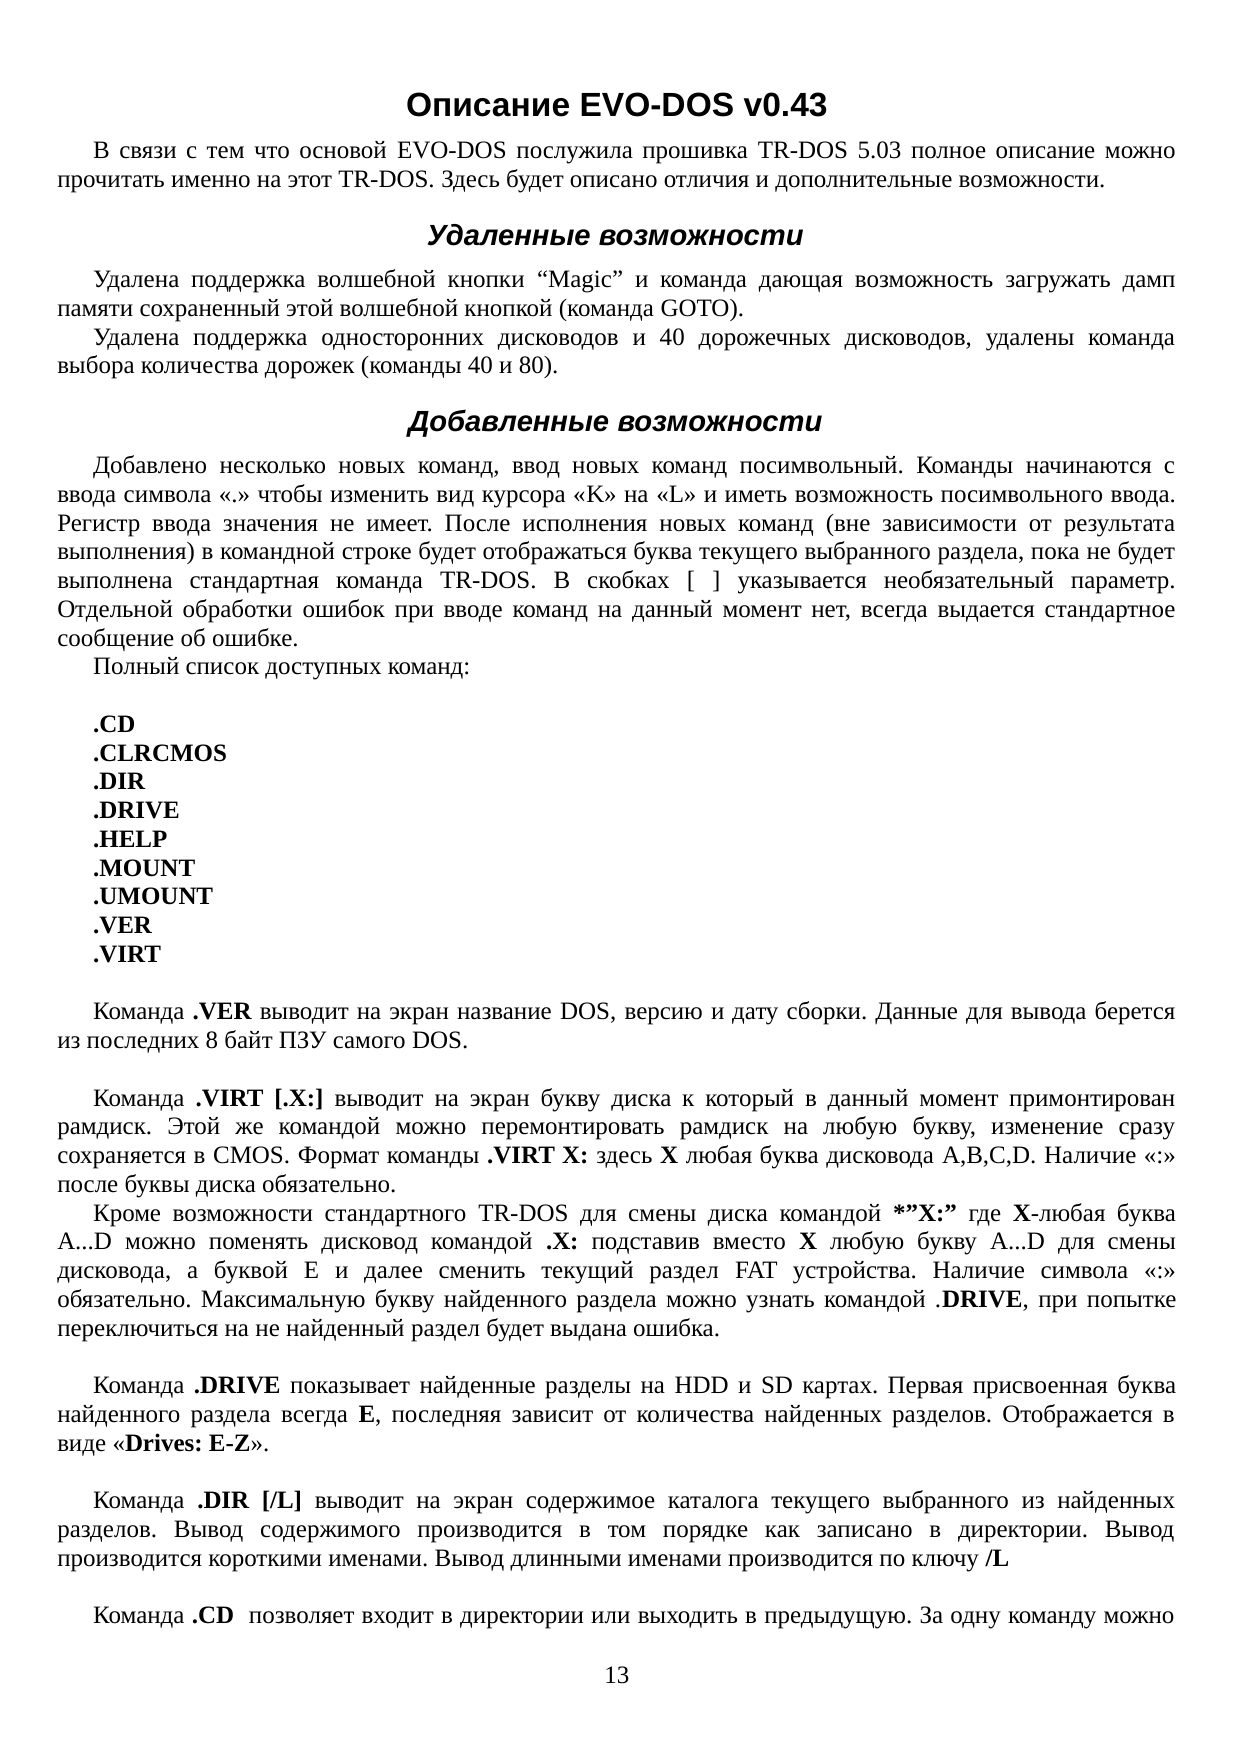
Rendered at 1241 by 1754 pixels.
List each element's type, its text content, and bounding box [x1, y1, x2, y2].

text .CD [57, 709, 1176, 738]
text .HELP [57, 824, 1176, 853]
text Удалена поддержка волшебной кнопки “Magic” и команда дающая возможность загружать дамп памяти сохраненный этой волшебной кнопкой (команда GOTO). [57, 264, 1176, 322]
text Добавлено несколько новых команд, ввод новых команд посимвольный. Команды начинаются с ввода символа «.» чтобы изменить вид курсора «K» на «L» и иметь возможность посимвольного ввода. Регистр ввода значения не имеет. После исполнения новых команд (вне зависимости от результата выполнения) в командной строке будет отображаться буква текущего выбранного раздела, пока не будет выполнена стандартная команда TR-DOS. В скобках [ ] указывается необязательный параметр. Отдельной обработки ошибок при вводе команд на данный момент нет, всегда выдается стандартное сообщение об ошибке. [57, 450, 1176, 651]
subtitle Добавленные возможности [57, 404, 1176, 438]
text .UMOUNT [57, 881, 1176, 910]
text Полный список доступных команд: [57, 651, 1176, 680]
text Команда .DRIVE показывает найденные разделы на HDD и SD картах. Первая присвоенная буква найденного раздела всегда E, последняя зависит от количества найденных разделов. Отображается в виде «Drives: E-Z». [57, 1370, 1176, 1456]
text В связи с тем что основой EVO-DOS послужила прошивка TR-DOS 5.03 полное описание можно прочитать именно на этот TR-DOS. Здесь будет описано отличия и дополнительные возможности. [57, 136, 1176, 193]
text Команда .VIRT [.X:] выводит на экран букву диска к который в данный момент примонтирован рамдиск. Этой же командой можно перемонтировать рамдиск на любую букву, изменение сразу сохраняется в CMOS. Формат команды .VIRT X: здесь X любая буква дисковода A,B,C,D. Наличие «:» после буквы диска обязательно. [57, 1083, 1176, 1198]
text .VER [57, 910, 1176, 939]
text .VIRT [57, 939, 1176, 968]
text Удалена поддержка односторонних дисководов и 40 дорожечных дисководов, удалены команда выбора количества дорожек (команды 40 и 80). [57, 322, 1176, 379]
subtitle Удаленные возможности [57, 218, 1176, 252]
text Команда .DIR [/L] выводит на экран содержимое каталога текущего выбранного из найденных разделов. Вывод содержимого производится в том порядке как записано в директории. Вывод производится короткими именами. Вывод длинными именами производится по ключу /L [57, 1485, 1176, 1571]
text .DIR [57, 766, 1176, 795]
text Команда .VER выводит на экран название DOS, версию и дату сборки. Данные для вывода берется из последних 8 байт ПЗУ самого DOS. [57, 996, 1176, 1054]
text .DRIVE [57, 795, 1176, 824]
text Команда .CD позволяет входит в директории или выходить в предыдущую. За одну команду можно [57, 1600, 1176, 1629]
text .MOUNT [57, 853, 1176, 881]
text .CLRCMOS [57, 738, 1176, 766]
subtitle Описание EVO-DOS v0.43 [57, 84, 1176, 123]
text Кроме возможности стандартного TR-DOS для смены диска командой *”X:” где X-любая буква A...D можно поменять дисковод командой .X: подставив вместо X любую букву A...D для смены дисковода, а буквой E и далее сменить текущий раздел FAT устройства. Наличие символа «:» обязательно. Максимальную букву найденного раздела можно узнать командой .DRIVE, при попытке переключиться на не найденный раздел будет выдана ошибка. [57, 1198, 1176, 1341]
